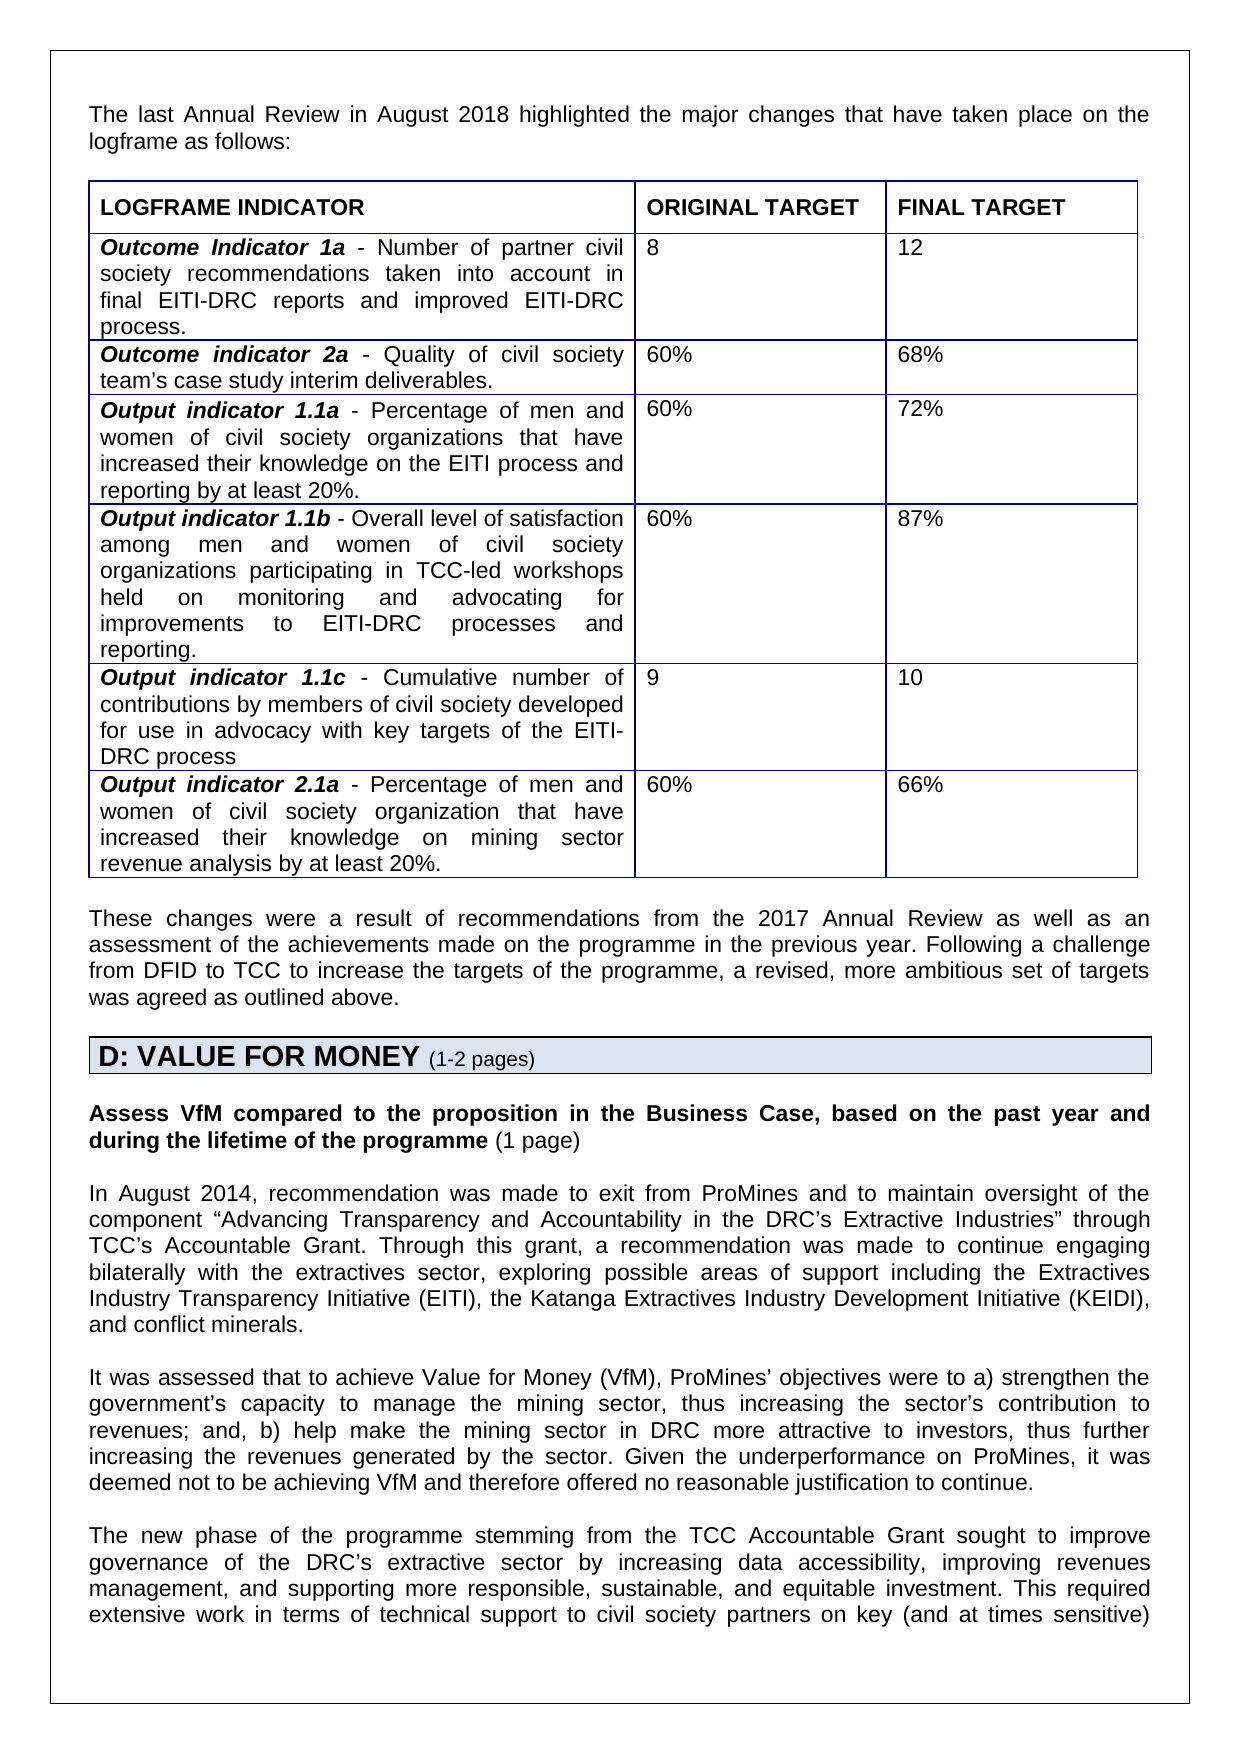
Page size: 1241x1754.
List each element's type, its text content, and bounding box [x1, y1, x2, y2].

table_header ORIGINAL TARGET [636, 182, 885, 232]
table_cell Output indicator 1.1c - Cumulative number of contributions by members of civil society developed for use in advocacy with key targets of the EITI-DRC process [90, 664, 634, 770]
table_cell 72% [887, 395, 1137, 503]
table_cell Output indicator 2.1a - Percentage of men and women of civil society organization that have increased their knowledge on mining sector revenue analysis by at least 20%. [90, 771, 634, 877]
table_cell 12 [887, 234, 1137, 339]
text The last Annual Review in August 2018 highlighted the major changes that have taken place on the logframe as follows: [89, 101, 1152, 154]
table_cell Outcome indicator 2a - Quality of civil society team’s case study interim deliverables. [90, 341, 634, 394]
table_cell 8 [636, 234, 885, 339]
table_cell 60% [636, 395, 885, 503]
table_cell 10 [887, 664, 1137, 770]
subtitle D: VALUE FOR MONEY (1-2 pages) [90, 1038, 1151, 1073]
table_cell Outcome Indicator 1a - Number of partner civil society recommendations taken into account in final EITI-DRC reports and improved EITI-DRC process. [90, 234, 634, 339]
table_header LOGFRAME INDICATOR [90, 182, 634, 232]
text In August 2014, recommendation was made to exit from ProMines and to maintain oversight of the component “Advancing Transparency and Accountability in the DRC’s Extractive Industries” through TCC’s Accountable Grant. Through this grant, a recommendation was made to continue engaging bilaterally with the extractives sector, exploring possible areas of support including the Extractives Industry Transparency Initiative (EITI), the Katanga Extractives Industry Development Initiative (KEIDI), and conflict minerals. [89, 1179, 1152, 1338]
text It was assessed that to achieve Value for Money (VfM), ProMines’ objectives were to a) strengthen the government’s capacity to manage the mining sector, thus increasing the sector’s contribution to revenues; and, b) help make the mining sector in DRC more attractive to investors, thus further increasing the revenues generated by the sector. Given the underperformance on ProMines, it was deemed not to be achieving VfM and therefore offered no reasonable justification to continue. [89, 1364, 1152, 1496]
table_cell 87% [887, 505, 1137, 663]
table_cell 60% [636, 341, 885, 394]
table_cell 60% [636, 505, 885, 663]
text These changes were a result of recommendations from the 2017 Annual Review as well as an assessment of the achievements made on the programme in the previous year. Following a challenge from DFID to TCC to increase the targets of the programme, a revised, more ambitious set of targets was agreed as outlined above. [89, 904, 1152, 1010]
text Assess VfM compared to the proposition in the Business Case, based on the past year and during the lifetime of the programme (1 page) [89, 1100, 1152, 1153]
table_cell 9 [636, 664, 885, 770]
table_header FINAL TARGET [887, 182, 1137, 232]
text The new phase of the programme stemming from the TCC Accountable Grant sought to improve governance of the DRC’s extractive sector by increasing data accessibility, improving revenues management, and supporting more responsible, sustainable, and equitable investment. This required extensive work in terms of technical support to civil society partners on key (and at times sensitive) [89, 1522, 1152, 1627]
table_cell 60% [636, 771, 885, 877]
table_cell Output indicator 1.1b - Overall level of satisfaction among men and women of civil society organizations participating in TCC-led workshops held on monitoring and advocating for improvements to EITI-DRC processes and reporting. [90, 505, 634, 663]
table_cell Output indicator 1.1a - Percentage of men and women of civil society organizations that have increased their knowledge on the EITI process and reporting by at least 20%. [90, 395, 634, 503]
table_cell 68% [887, 341, 1137, 394]
table_cell 66% [887, 771, 1137, 877]
